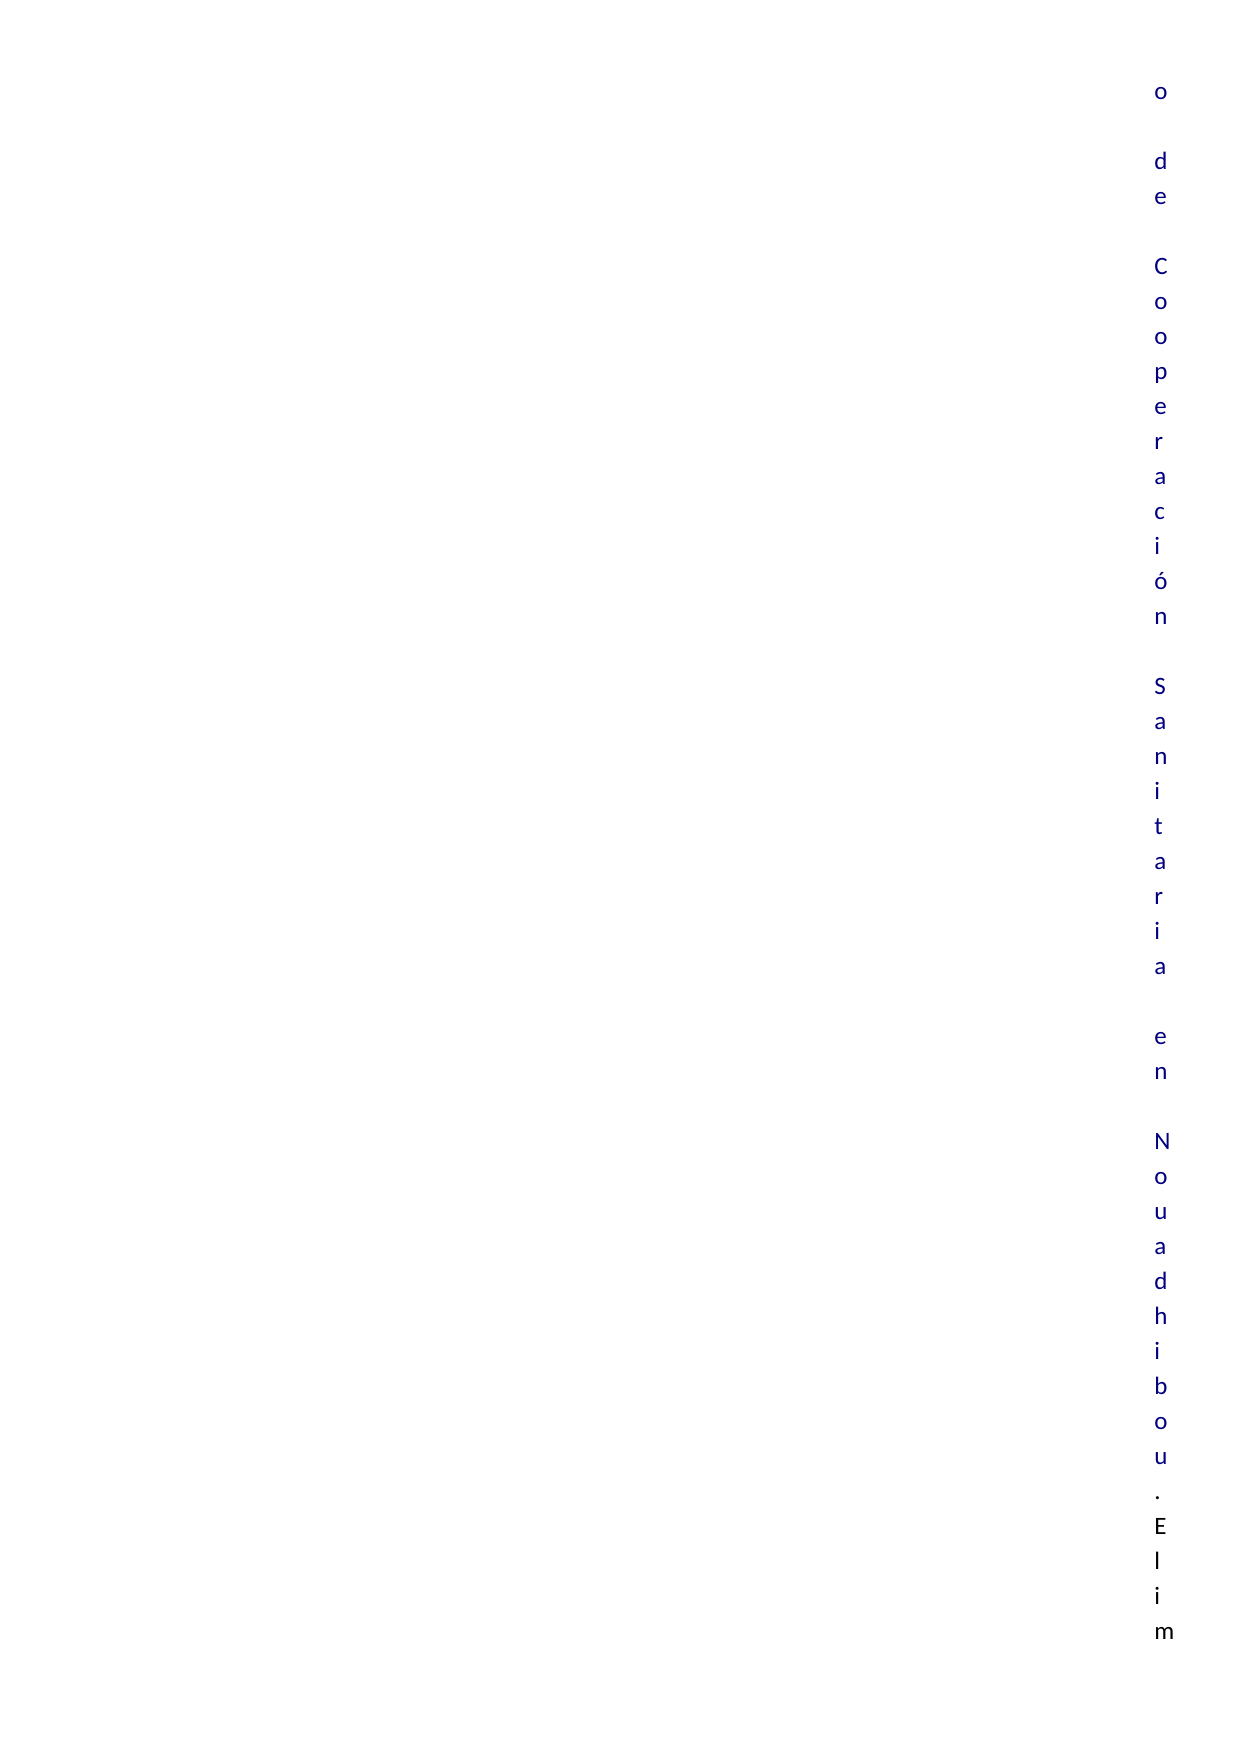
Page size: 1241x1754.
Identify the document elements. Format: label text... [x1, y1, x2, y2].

list Cabildo de Gran Canaria. Subvención nominativa al Proyecto Daniel Charro de Cooperación Sanitaria en Nouadhibou. El importe concedido ascendió a 20.000€ para ​sufragar la rehabilitación de dos guarderías en estado de deterioro enmarcadas en este proyecto en Mauritania. [1087, 75, 1165, 1646]
